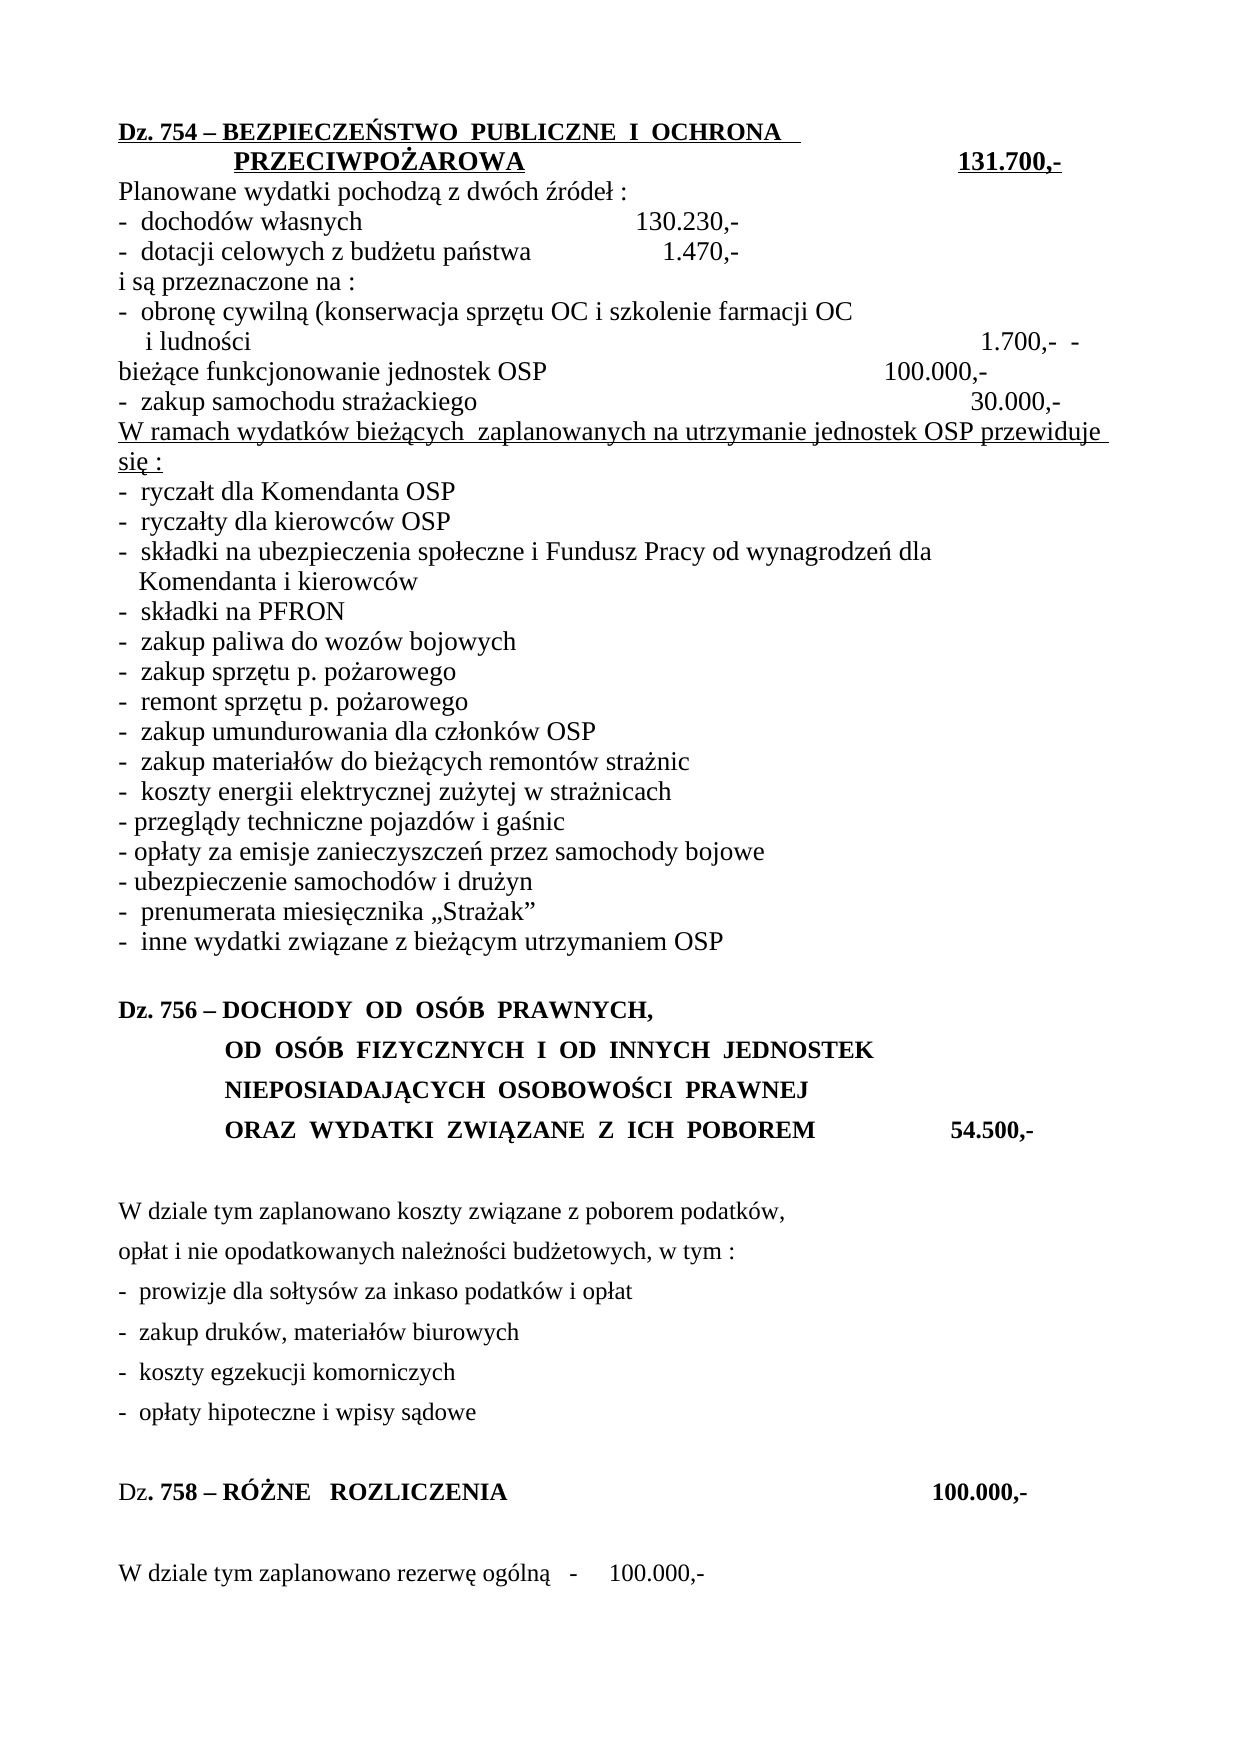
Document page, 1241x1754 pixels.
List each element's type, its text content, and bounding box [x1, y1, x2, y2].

text - składki na ubezpieczenia społeczne i Fundusz Pracy od wynagrodzeń dla [118, 536, 1122, 566]
text - koszty energii elektrycznej zużytej w strażnicach [118, 776, 1122, 806]
text ORAZ WYDATKI ZWIĄZANE Z ICH POBOREM 54.500,- [118, 1117, 1122, 1144]
text i ludności 1.700,- - bieżące funkcjonowanie jednostek OSP 100.000,- [118, 326, 1122, 386]
text - zakup sprzętu p. pożarowego [118, 656, 1122, 686]
text - składki na PFRON [118, 596, 1122, 626]
text W ramach wydatków bieżących zaplanowanych na utrzymanie jednostek OSP przewiduje się : [118, 416, 1122, 476]
text - dochodów własnych 130.230,- [118, 206, 1122, 236]
text - ryczałty dla kierowców OSP [118, 506, 1122, 536]
text Dz. 758 – RÓŻNE ROZLICZENIA 100.000,- [118, 1478, 1122, 1506]
text - obronę cywilną (konserwacja sprzętu OC i szkolenie farmacji OC [118, 296, 1122, 326]
text - opłaty za emisje zanieczyszczeń przez samochody bojowe [118, 836, 1122, 866]
text - inne wydatki związane z bieżącym utrzymaniem OSP [118, 926, 1122, 956]
text - zakup paliwa do wozów bojowych [118, 626, 1122, 656]
text - ryczałt dla Komendanta OSP [118, 476, 1122, 506]
text - dotacji celowych z budżetu państwa 1.470,- [118, 236, 1122, 266]
text - ubezpieczenie samochodów i drużyn [118, 866, 1122, 896]
text - zakup druków, materiałów biurowych [118, 1318, 1122, 1345]
text OD OSÓB FIZYCZNYCH I OD INNYCH JEDNOSTEK [118, 1036, 1122, 1064]
text W dziale tym zaplanowano rezerwę ogólną - 100.000,- [118, 1559, 1122, 1587]
text i są przeznaczone na : [118, 266, 1122, 296]
subtitle Dz. 754 – BEZPIECZEŃSTWO PUBLICZNE I OCHRONA [118, 118, 1093, 146]
text Dz. 756 – DOCHODY OD OSÓB PRAWNYCH, [118, 996, 1122, 1024]
text W dziale tym zaplanowano koszty związane z poborem podatków, [118, 1197, 1122, 1225]
text - remont sprzętu p. pożarowego [118, 686, 1122, 716]
text - prenumerata miesięcznika „Strażak” [118, 896, 1122, 926]
text Planowane wydatki pochodzą z dwóch źródeł : [118, 176, 1122, 206]
text - zakup samochodu strażackiego 30.000,- [118, 386, 1122, 416]
text - koszty egzekucji komorniczych [118, 1358, 1122, 1386]
text NIEPOSIADAJĄCYCH OSOBOWOŚCI PRAWNEJ [118, 1076, 1122, 1104]
text - prowizje dla sołtysów za inkaso podatków i opłat [118, 1277, 1122, 1305]
text PRZECIWPOŻAROWA 131.700,- [118, 146, 1122, 176]
text opłat i nie opodatkowanych należności budżetowych, w tym : [118, 1237, 1122, 1265]
text - zakup umundurowania dla członków OSP [118, 716, 1122, 746]
text Komendanta i kierowców [118, 566, 1122, 596]
text - zakup materiałów do bieżących remontów strażnic [118, 746, 1122, 776]
text - przeglądy techniczne pojazdów i gaśnic [118, 806, 1122, 836]
text - opłaty hipoteczne i wpisy sądowe [118, 1398, 1122, 1426]
